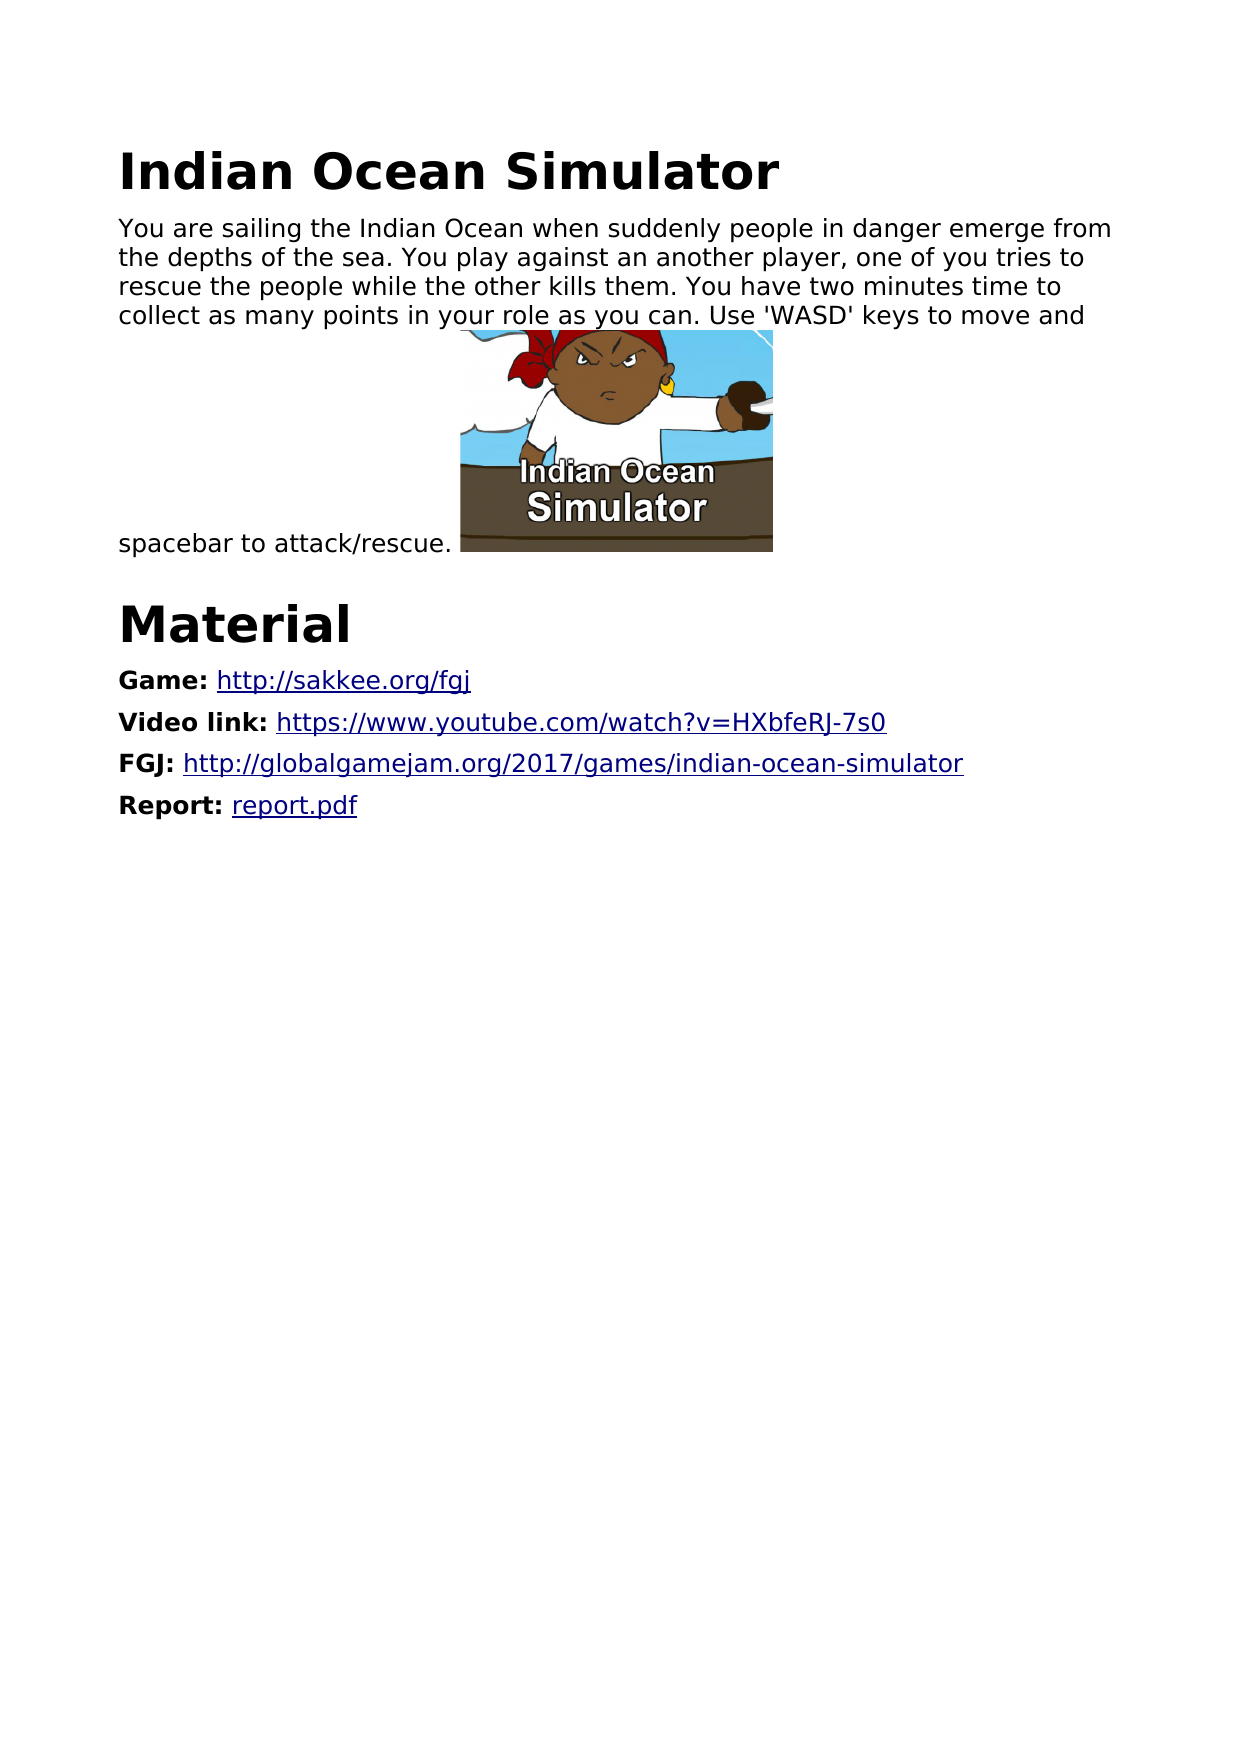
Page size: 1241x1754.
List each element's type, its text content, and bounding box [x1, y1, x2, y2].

text Video link: https://www.youtube.com/watch?v=HXbfeRJ-7s0 [118, 708, 1122, 737]
text Report: report.pdf [118, 791, 1122, 820]
text FGJ: http://globalgamejam.org/2017/games/indian-ocean-simulator [118, 749, 1122, 779]
text You are sailing the Indian Ocean when suddenly people in danger emerge from the depths of the sea. You play against an another player, one of you tries to rescue the people while the other kills them. You have two minutes time to collect as many points in your role as you can. Use 'WASD' keys to move and spacebar to attack/rescue. [118, 214, 1122, 558]
subtitle Material [118, 596, 1122, 654]
subtitle Indian Ocean Simulator [118, 143, 1122, 201]
picture [460, 330, 773, 552]
text Game: http://sakkee.org/fgj [118, 666, 1122, 695]
